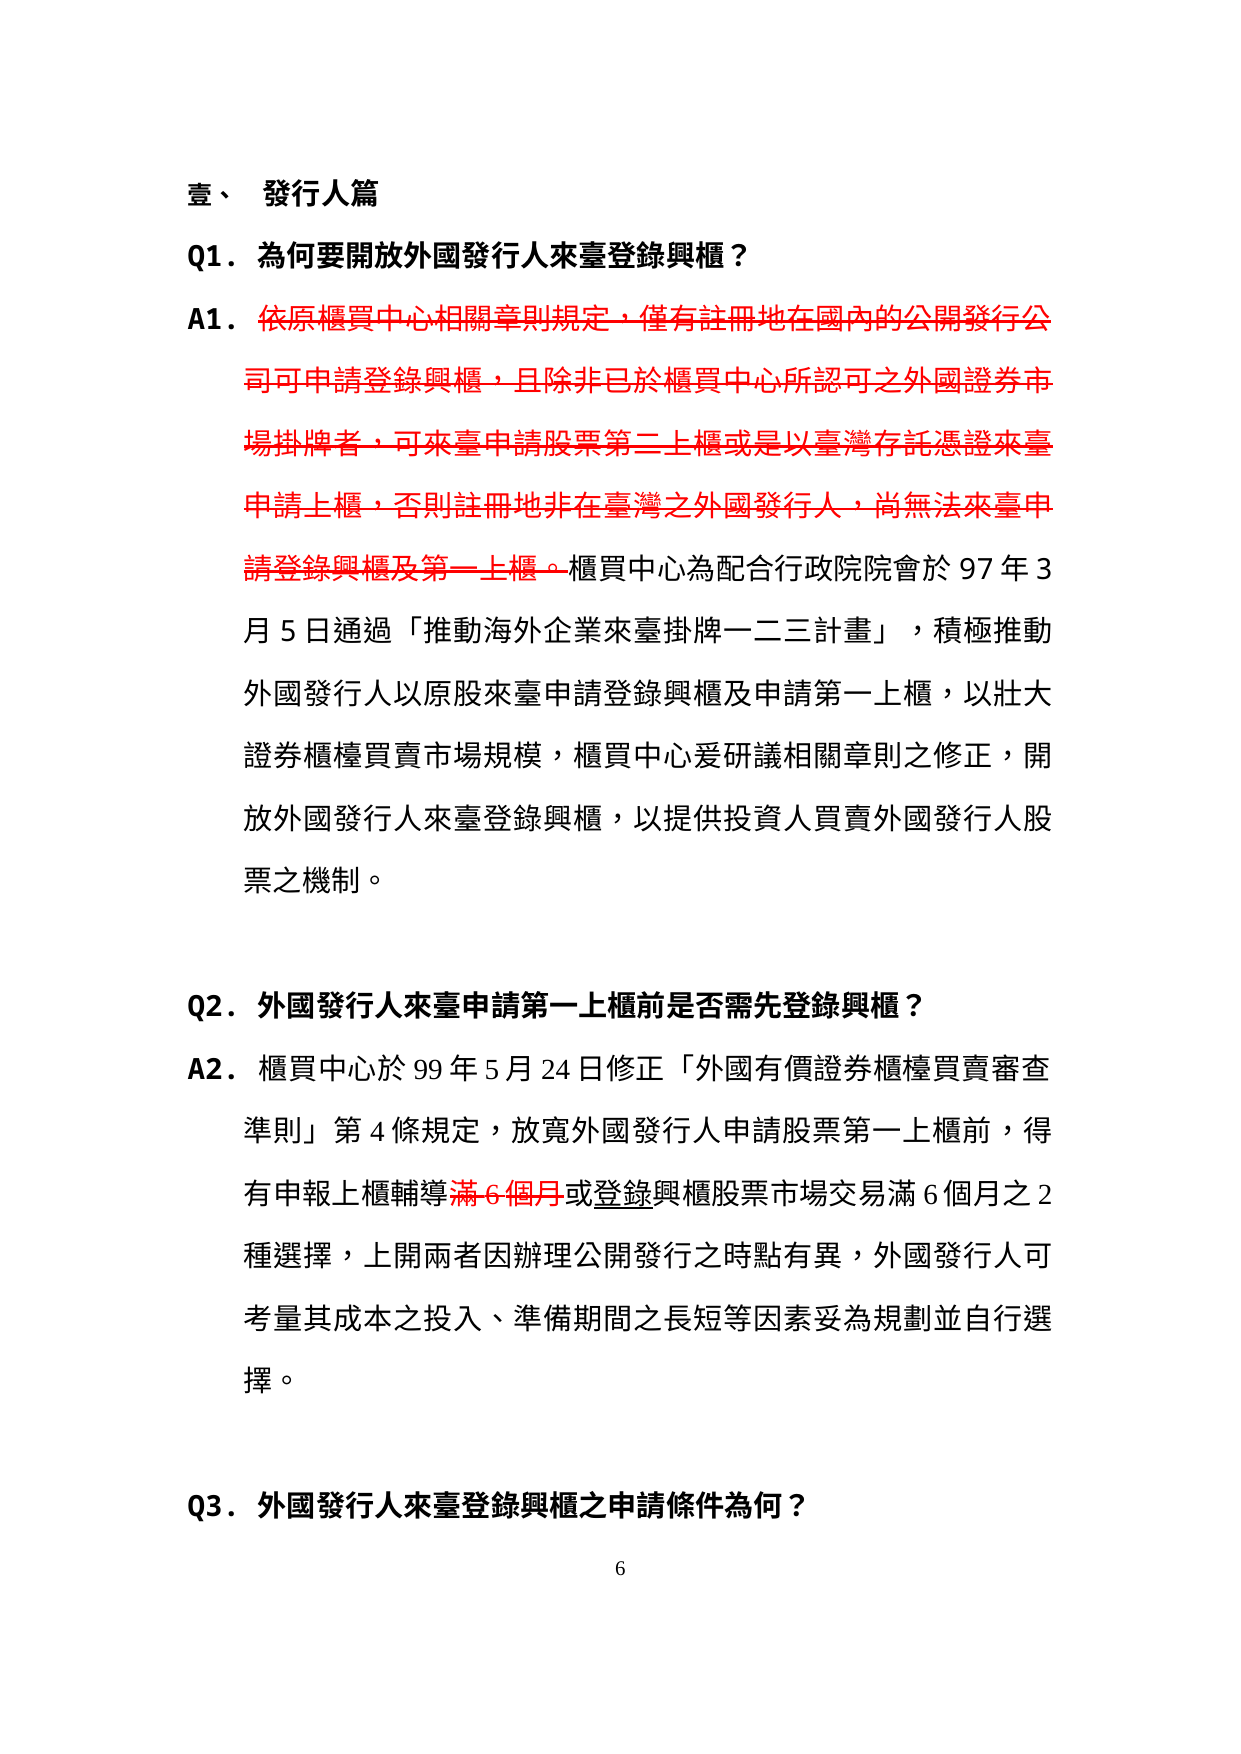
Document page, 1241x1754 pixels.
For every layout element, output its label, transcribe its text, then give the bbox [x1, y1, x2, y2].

text Q3. 外國發行人來臺登錄興櫃之申請條件為何？ [187, 1462, 1053, 1525]
text Q2. 外國發行人來臺申請第一上櫃前是否需先登錄興櫃？ [187, 962, 1053, 1025]
text Q1. 為何要開放外國發行人來臺登錄興櫃？ [187, 212, 1053, 275]
text A1. 依原櫃買中心相關章則規定，僅有註冊地在國內的公開發行公司可申請登錄興櫃，且除非已於櫃買中心所認可之外國證券市場掛牌者，可來臺申請股票第二上櫃或是以臺灣存託憑證來臺申請上櫃，否則註冊地非在臺灣之外國發行人，尚無法來臺申請登錄興櫃及第一上櫃。櫃買中心為配合行政院院會於97年3月5日通過「推動海外企業來臺掛牌一二三計畫」，積極推動外國發行人以原股來臺申請登錄興櫃及申請第一上櫃，以壯大證券櫃檯買賣市場規模，櫃買中心爰研議相關章則之修正，開放外國發行人來臺登錄興櫃，以提供投資人買賣外國發行人股票之機制。 [187, 275, 1053, 900]
list 發行人篇 [187, 150, 1053, 212]
text A2. 櫃買中心於99年5月24日修正「外國有價證券櫃檯買賣審查準則」第4條規定，放寬外國發行人申請股票第一上櫃前，得有申報上櫃輔導滿6個月或登錄興櫃股票市場交易滿6個月之2種選擇，上開兩者因辦理公開發行之時點有異，外國發行人可考量其成本之投入、準備期間之長短等因素妥為規劃並自行選擇。 [187, 1025, 1053, 1400]
